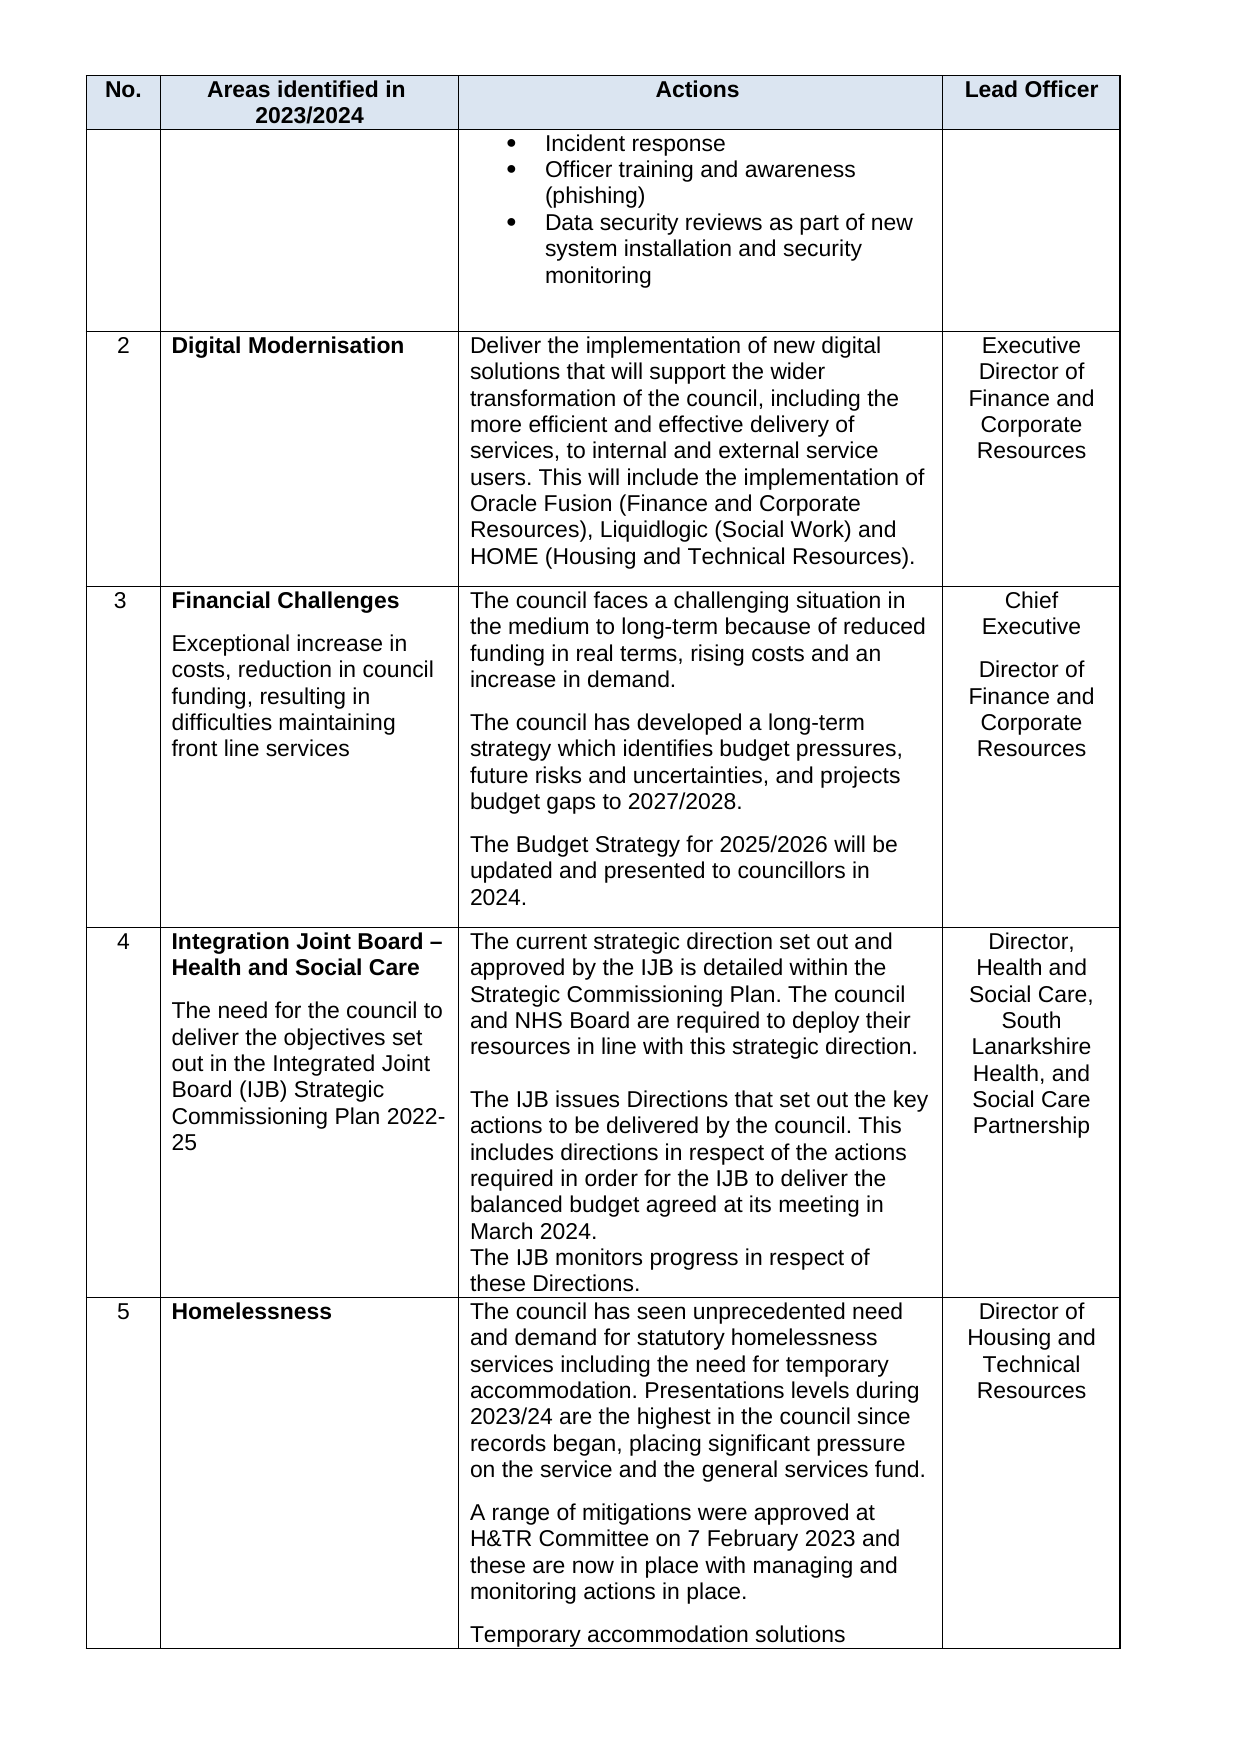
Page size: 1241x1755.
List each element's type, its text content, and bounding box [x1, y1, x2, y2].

table_cell [943, 130, 1119, 331]
table_cell Homelessness [161, 1298, 458, 1647]
table_cell 5 [87, 1298, 160, 1647]
table_header Actions [459, 76, 942, 129]
table_cell 3 [87, 587, 160, 927]
table_cell [161, 130, 458, 331]
table_cell A programme of actions to maintain cyber security and resilience in 2024/2025 will include: Refresh/retiral of legacy systems, network equipment and end user devices (mobile phones, PCs) Programme of security patching of all systems Compliance with PSN and Cyber Essentials schemes Incident response Officer training and awareness (phishing) Data security reviews as part of new system installation and security monitoring [459, 130, 942, 331]
table_cell The council has seen unprecedented need and demand for statutory homelessness services including the need for temporary accommodation. Presentations levels during 2023/24 are the highest in the council since records began, placing significant pressure on the service and the general services fund. A range of mitigations were approved at H&TR Committee on 7 February 2023 and these are now in place with managing and monitoring actions in place. Temporary accommodation solutions [459, 1298, 942, 1647]
table_cell Deliver the implementation of new digital solutions that will support the wider transformation of the council, including the more efficient and effective delivery of services, to internal and external service users. This will include the implementation of Oracle Fusion (Finance and Corporate Resources), Liquidlogic (Social Work) and HOME (Housing and Technical Resources). [459, 332, 942, 586]
table_cell Digital Modernisation [161, 332, 458, 586]
table_cell Chief Executive Director of Finance and Corporate Resources [943, 587, 1119, 927]
table_cell The council faces a challenging situation in the medium to long-term because of reduced funding in real terms, rising costs and an increase in demand. The council has developed a long-term strategy which identifies budget pressures, future risks and uncertainties, and projects budget gaps to 2027/2028. The Budget Strategy for 2025/2026 will be updated and presented to councillors in 2024. [459, 587, 942, 927]
table_cell Executive Director of Finance and Corporate Resources [943, 332, 1119, 586]
table_cell Director of Housing and Technical Resources [943, 1298, 1119, 1647]
table_cell [87, 130, 160, 331]
table_header No. [87, 76, 160, 129]
table_header Lead Officer [943, 76, 1119, 129]
table_cell 2 [87, 332, 160, 586]
table_header Areas identified in 2023/2024 [161, 76, 458, 129]
table_cell The current strategic direction set out and approved by the IJB is detailed within the Strategic Commissioning Plan. The council and NHS Board are required to deploy their resources in line with this strategic direction. The IJB issues Directions that set out the key actions to be delivered by the council. This includes directions in respect of the actions required in order for the IJB to deliver the balanced budget agreed at its meeting in March 2024. The IJB monitors progress in respect of these Directions. [459, 928, 942, 1297]
table_cell Director, Health and Social Care, South Lanarkshire Health, and Social Care Partnership [943, 928, 1119, 1297]
table_cell Integration Joint Board – Health and Social Care The need for the council to deliver the objectives set out in the Integrated Joint Board (IJB) Strategic Commissioning Plan 2022-25 [161, 928, 458, 1297]
table_cell 4 [87, 928, 160, 1297]
table_cell Financial Challenges Exceptional increase in costs, reduction in council funding, resulting in difficulties maintaining front line services [161, 587, 458, 927]
